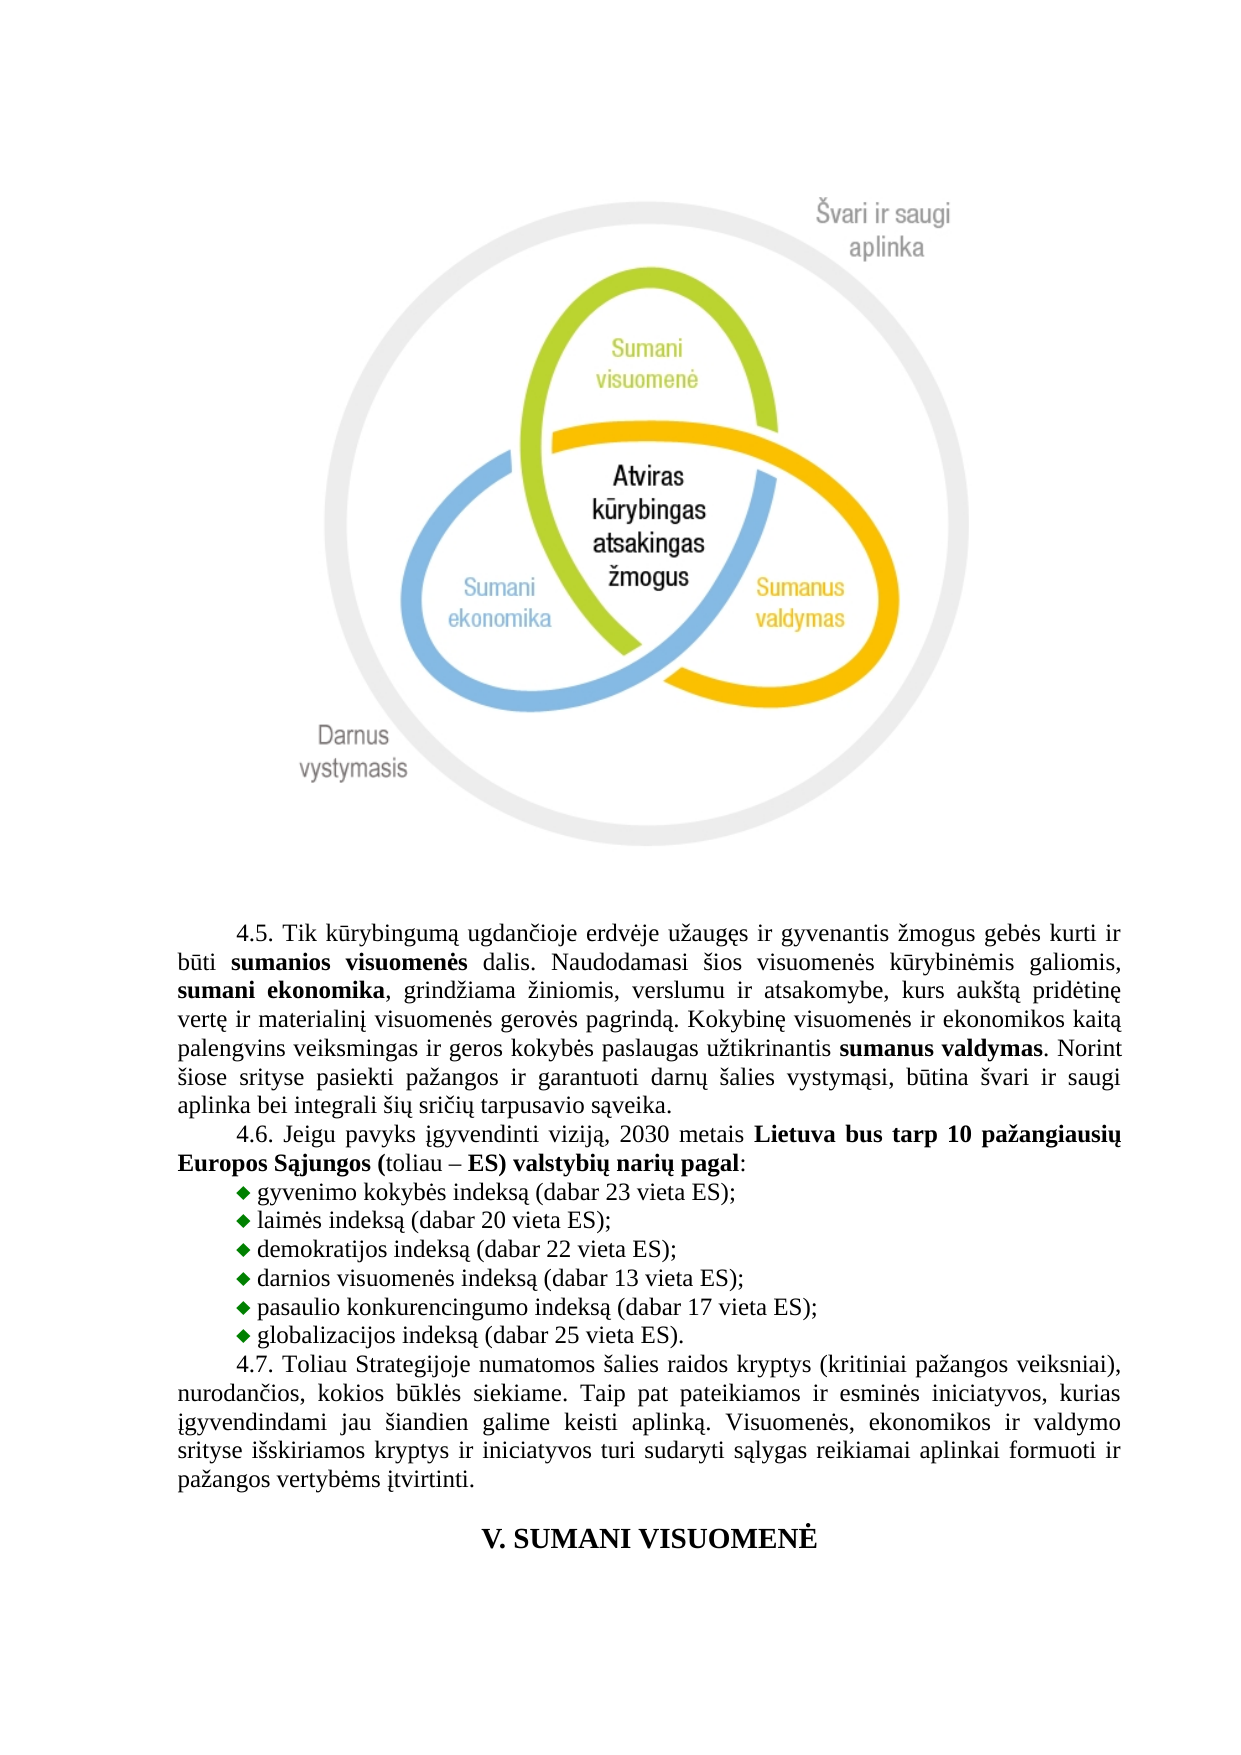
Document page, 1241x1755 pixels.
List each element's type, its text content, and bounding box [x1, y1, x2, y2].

text  gyvenimo kokybės indeksą (dabar 23 vieta ES); [177, 1177, 1122, 1205]
text 4.6. Jeigu pavyks įgyvendinti viziją, 2030 metais Lietuva bus tarp 10 pažangiausių Europos Sąjungos (toliau – ES) valstybių narių pagal: [177, 1119, 1122, 1177]
text  laimės indeksą (dabar 20 vieta ES); [177, 1205, 1122, 1234]
text 4.7. Toliau Strategijoje numatomos šalies raidos kryptys (kritiniai pažangos veiksniai), nurodančios, kokios būklės siekiame. Taip pat pateikiamos ir esminės iniciatyvos, kurias įgyvendindami jau šiandien galime keisti aplinką. Visuomenės, ekonomikos ir valdymo srityse išskiriamos kryptys ir iniciatyvos turi sudaryti sąlygas reikiamai aplinkai formuoti ir pažangos vertybėms įtvirtinti. [177, 1349, 1122, 1493]
text V. SUMANI VISUOMENĖ [177, 1522, 1122, 1555]
text  globalizacijos indeksą (dabar 25 vieta ES). [177, 1320, 1122, 1349]
text 4.5. Tik kūrybingumą ugdančioje erdvėje užaugęs ir gyvenantis žmogus gebės kurti ir būti sumanios visuomenės dalis. Naudodamasi šios visuomenės kūrybinėmis galiomis, sumani ekonomika, grindžiama žiniomis, verslumu ir atsakomybe, kurs aukštą pridėtinę vertę ir materialinį visuomenės gerovės pagrindą. Kokybinę visuomenės ir ekonomikos kaitą palengvins veiksmingas ir geros kokybės paslaugas užtikrinantis sumanus valdymas. Norint šiose srityse pasiekti pažangos ir garantuoti darnų šalies vystymąsi, būtina švari ir saugi aplinka bei integrali šių sričių tarpusavio sąveika. [177, 918, 1122, 1119]
text  demokratijos indeksą (dabar 22 vieta ES); [177, 1234, 1122, 1263]
text  darnios visuomenės indeksą (dabar 13 vieta ES); [177, 1263, 1122, 1292]
text  pasaulio konkurencingumo indeksą (dabar 17 vieta ES); [177, 1292, 1122, 1320]
